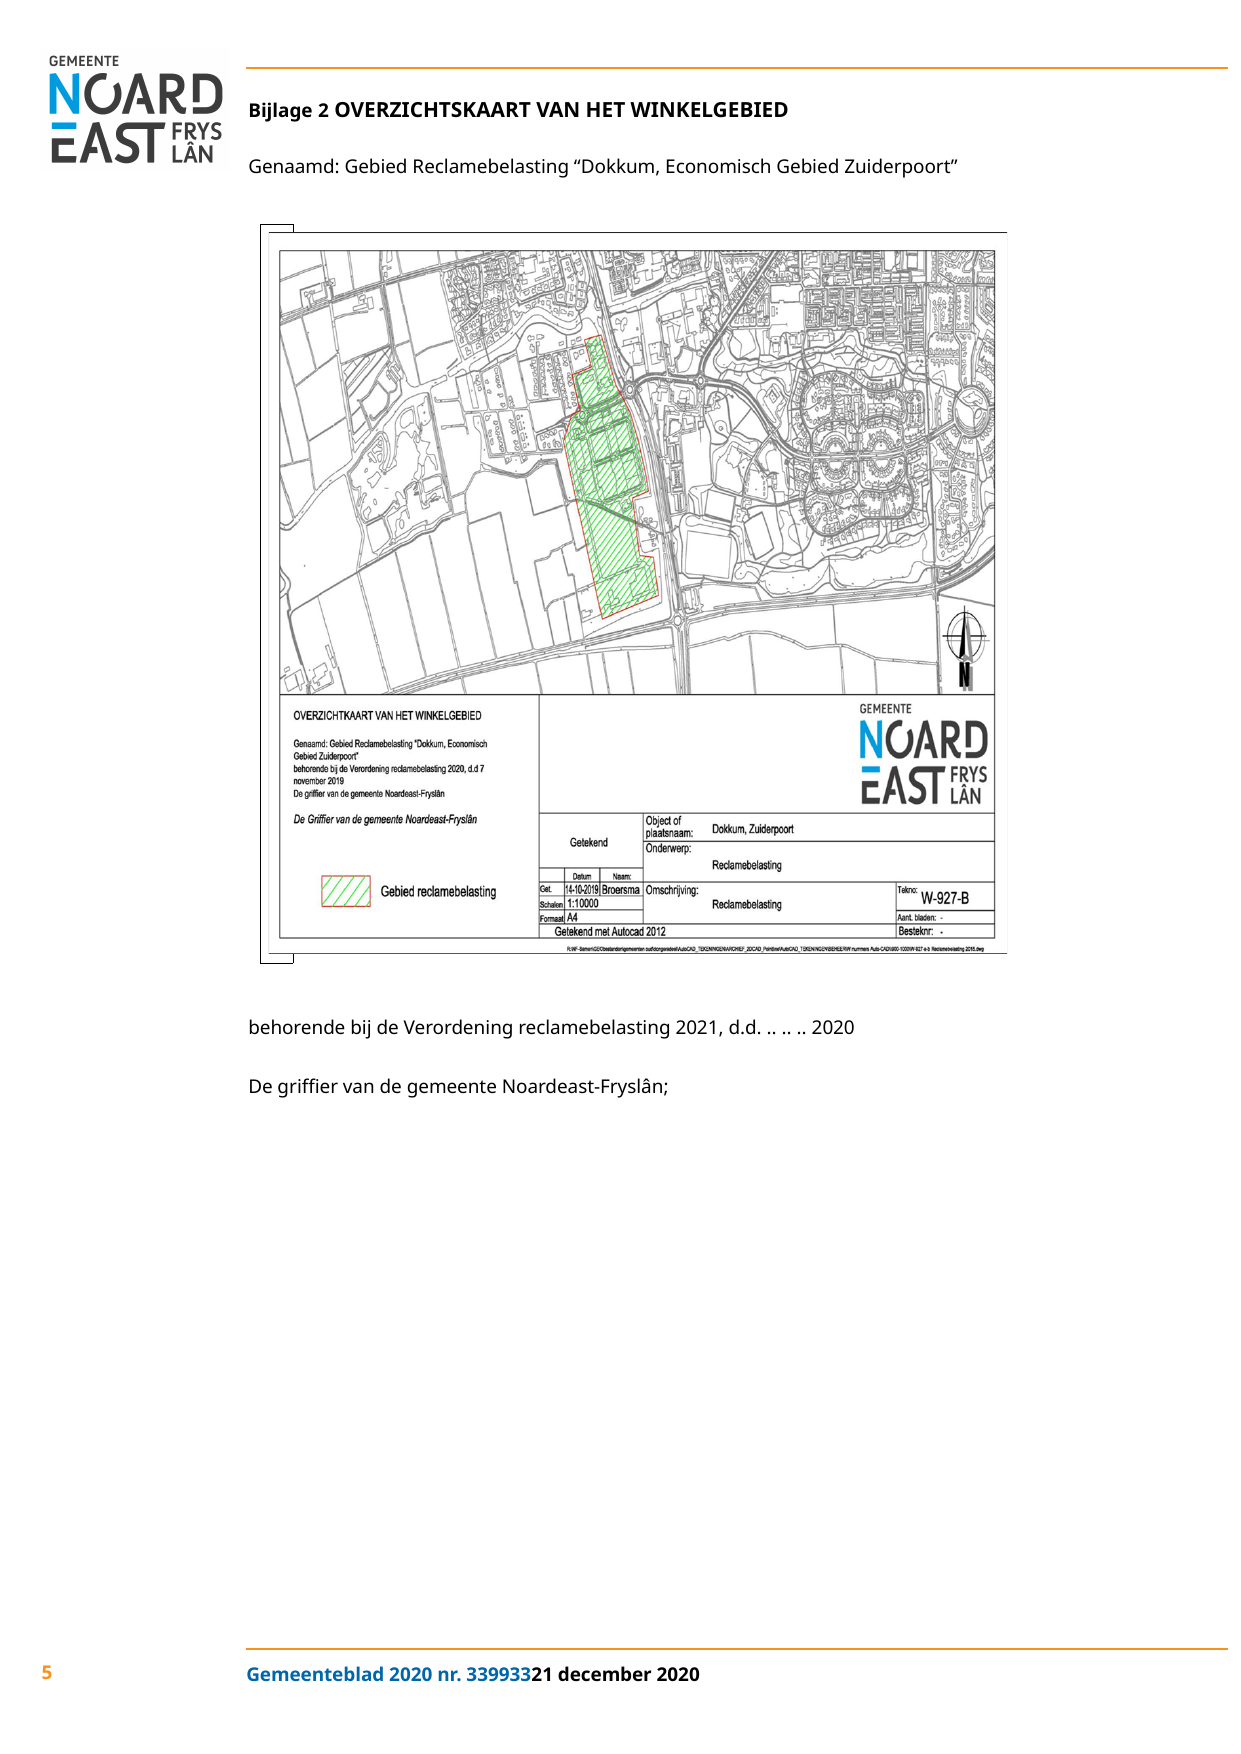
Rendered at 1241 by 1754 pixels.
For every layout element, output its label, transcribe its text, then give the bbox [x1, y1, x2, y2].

picture [41, 47, 231, 172]
text Genaamd: Gebied Reclamebelasting “Dokkum, Economisch Gebied Zuiderpoort” [248, 153, 1152, 179]
text Bijlage 2 OVERZICHTSKAART VAN HET WINKELGEBIED [248, 95, 1152, 123]
text De griffier van de gemeente Noardeast-Fryslân; [248, 1073, 1152, 1099]
text behorende bij de Verordening reclamebelasting 2021, d.d. .. .. .. 2020 [248, 1014, 1152, 1039]
picture [268, 232, 1008, 954]
